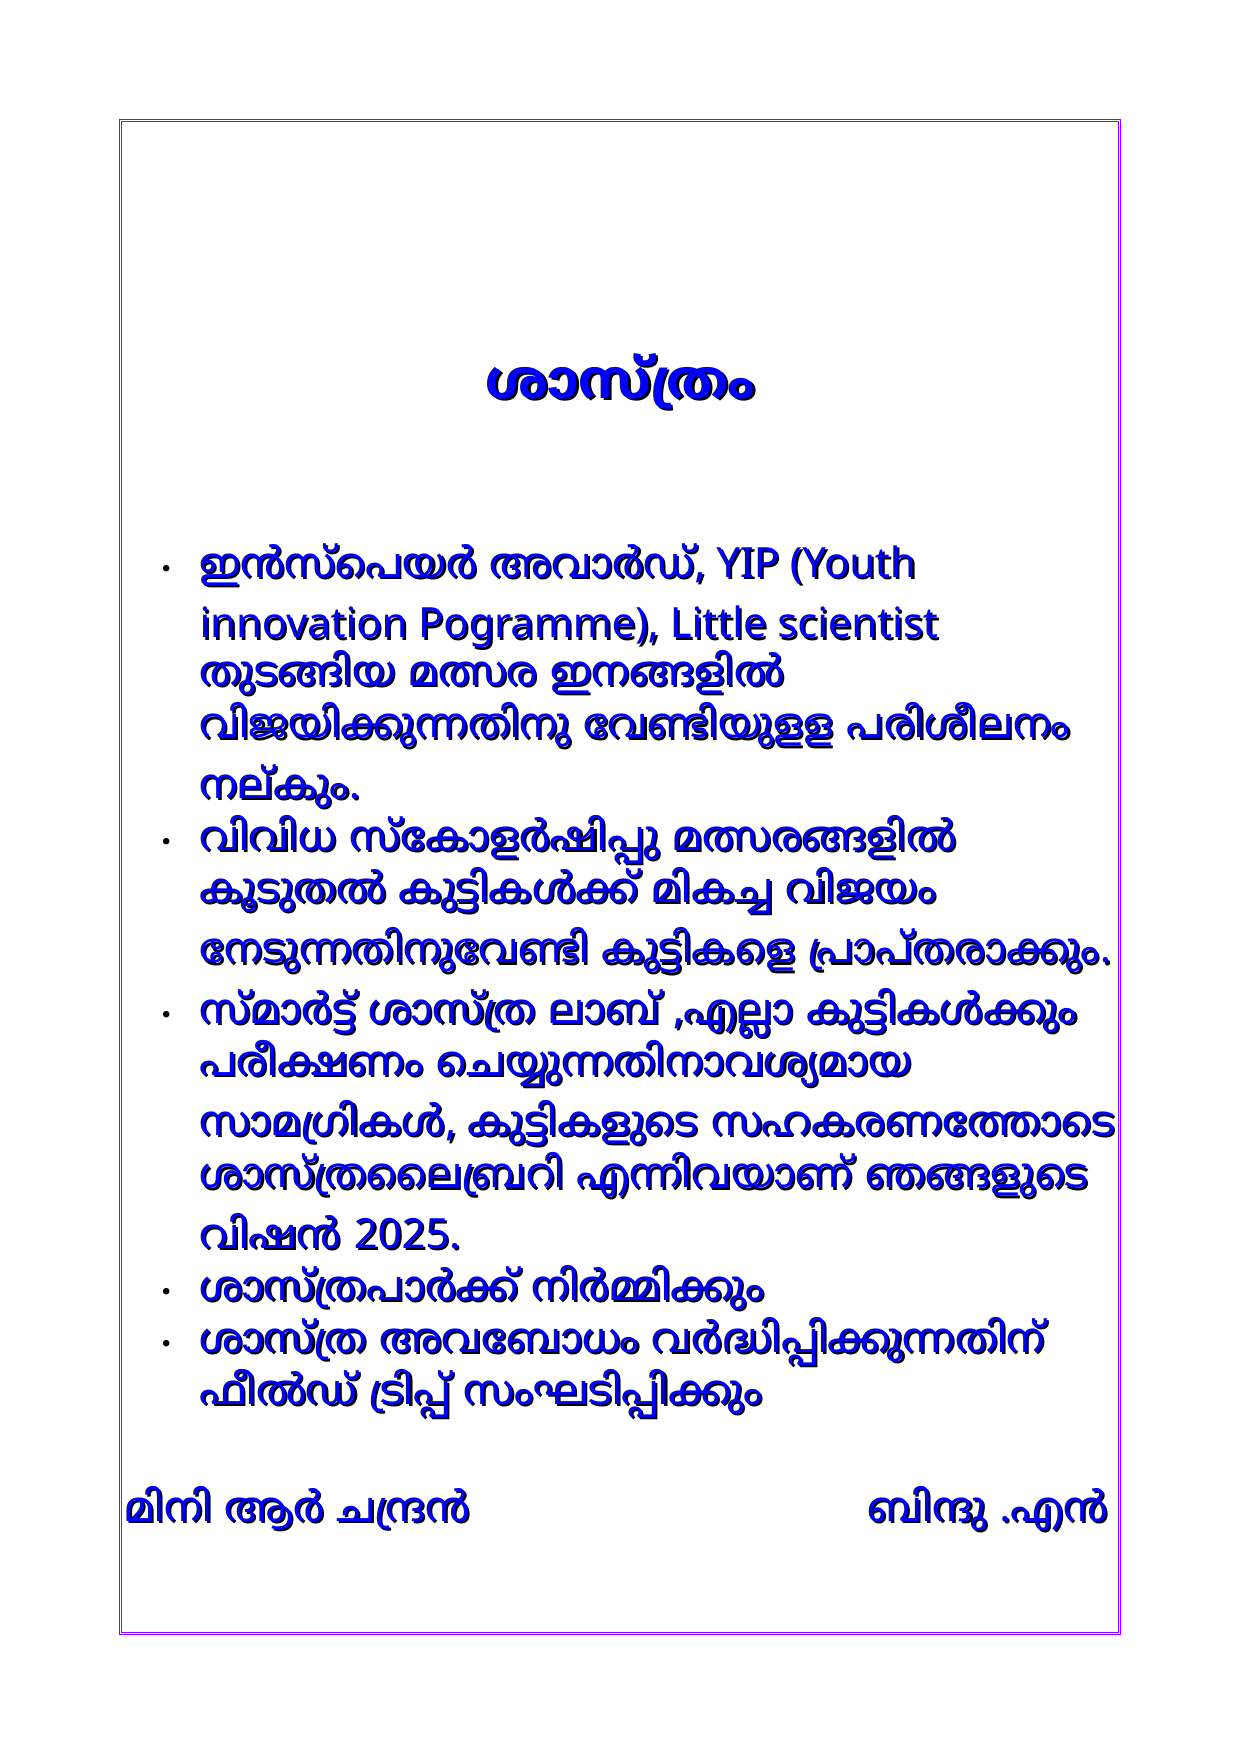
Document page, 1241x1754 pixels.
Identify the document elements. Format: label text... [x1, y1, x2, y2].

text ശാസ്ത്രം [124, 351, 1116, 419]
list സ്മാര്‍ട്ട് ശാസ്ത്ര ലാബ് ,എല്ലാ കുട്ടികള്‍ക്കും പരീക്ഷണം ചെയ്യുന്നതിനാവശ്യമായ സാമഗ്രികള്‍, കുട്ടികളുടെ സഹകരണത്തോടെ ശാസ്ത്രലൈബ്രറി എന്നിവയാണ് ‍ഞങ്ങളുടെ വിഷന്‍ 2025. [162, 979, 1116, 1264]
text മിനി ആര്‍ ചന്ദ്രന്‍ ബിന്ദു .എന്‍ [124, 1477, 1116, 1537]
list ഇന്‍സ്പെയര്‍ അവാര്‍ഡ്, YIP (Youth innovation Pogramme), Little scientist തുടങ്ങിയ മത്സര ഇനങ്ങളില്‍ വിജയിക്കുന്നതിനു വേണ്ടിയുളള പരിശീലനം നല്കും. [162, 532, 1116, 814]
list വിവിധ സ്കോളര്‍ഷിപ്പു മത്സരങ്ങളില്‍ കൂടുതല്‍ കുട്ടികള്‍ക്ക് മികച്ച വിജയം നേടുന്നതിനുവേണ്ടി കുട്ടികളെ പ്രാപ്തരാക്കും. [162, 814, 1116, 979]
list ശാസ്ത്രപാര്‍ക്ക് നിര്‍മ്മിക്കും [162, 1264, 1116, 1316]
list ശാസ്ത്ര അവബോധം വര്‍ദ്ധിപ്പിക്കുന്നതിന് ഫീല്‍ഡ് ട്രിപ്പ് സംഘടിപ്പിക്കും [162, 1316, 1116, 1420]
